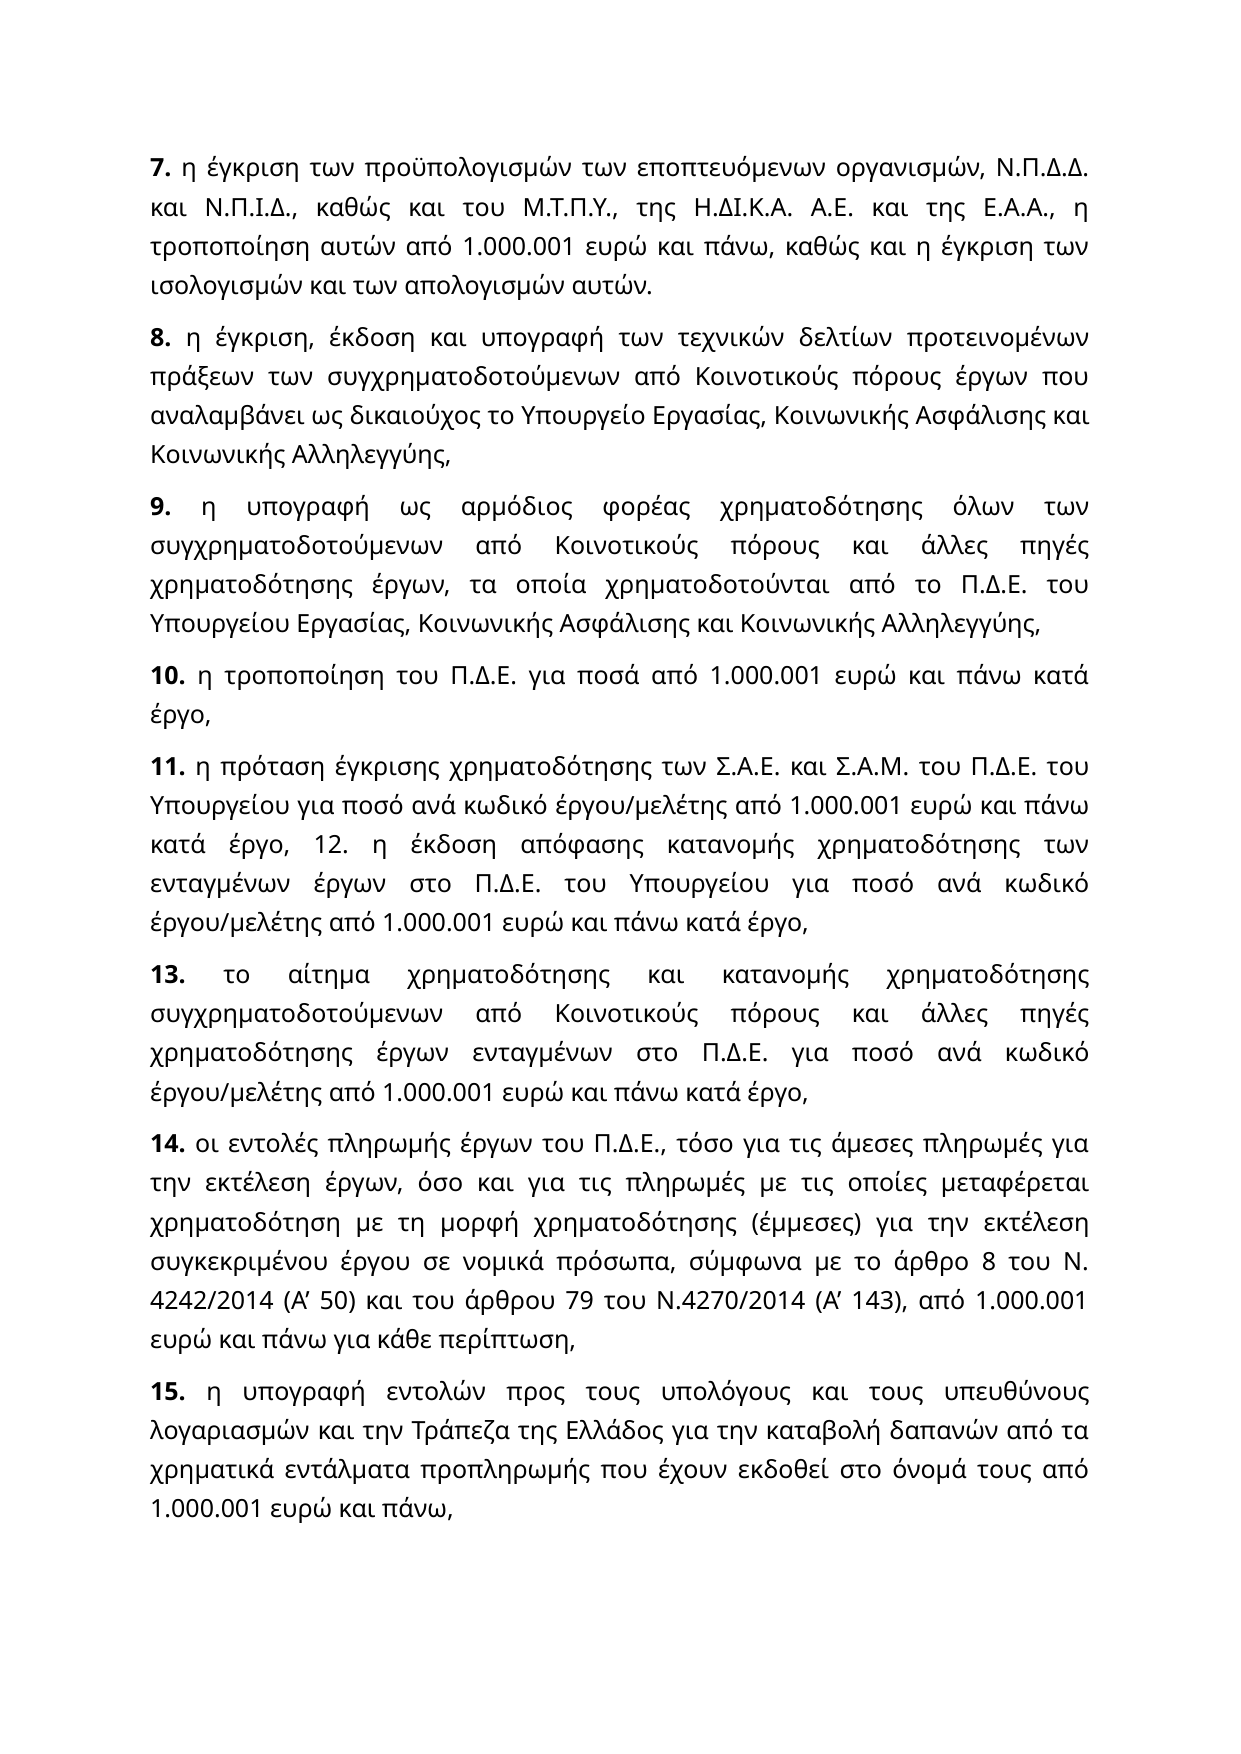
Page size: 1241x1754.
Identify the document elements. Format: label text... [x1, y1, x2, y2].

text 9. η υπογραφή ως αρμόδιος φορέας χρηματοδότησης όλων των συγχρηματοδοτούμενων από Κοινοτικούς πόρους και άλλες πηγές χρηματοδότησης έργων, τα οποία χρηματοδοτούνται από το Π.Δ.Ε. του Υπουργείου Εργασίας, Κοινωνικής Ασφάλισης και Κοινωνικής Αλληλεγγύης, [150, 488, 1090, 640]
text 11. η πρόταση έγκρισης χρηματοδότησης των Σ.Α.Ε. και Σ.Α.Μ. του Π.Δ.Ε. του Υπουργείου για ποσό ανά κωδικό έργου/μελέτης από 1.000.001 ευρώ και πάνω κατά έργο, 12. η έκδοση απόφασης κατανομής χρηματοδότησης των ενταγμένων έργων στο Π.Δ.Ε. του Υπουργείου για ποσό ανά κωδικό έργου/μελέτης από 1.000.001 ευρώ και πάνω κατά έργο, [150, 748, 1090, 939]
text 7. η έγκριση των προϋπολογισμών των εποπτευόμενων οργανισμών, Ν.Π.Δ.Δ. και Ν.Π.Ι.Δ., καθώς και του Μ.Τ.Π.Υ., της Η.ΔΙ.Κ.Α. Α.Ε. και της Ε.Α.Α., η τροποποίηση αυτών από 1.000.001 ευρώ και πάνω, καθώς και η έγκριση των ισολογισμών και των απολογισμών αυτών. [150, 150, 1090, 302]
text 14. οι εντολές πληρωμής έργων του Π.Δ.Ε., τόσο για τις άμεσες πληρωμές για την εκτέλεση έργων, όσο και για τις πληρωμές με τις οποίες μεταφέρεται χρηματοδότηση με τη μορφή χρηματοδότησης (έμμεσες) για την εκτέλεση συγκεκριμένου έργου σε νομικά πρόσωπα, σύμφωνα με το άρθρο 8 του Ν. 4242/2014 (Α’ 50) και του άρθρου 79 του Ν.4270/2014 (Α’ 143), από 1.000.001 ευρώ και πάνω για κάθε περίπτωση, [150, 1126, 1090, 1356]
text 15. η υπογραφή εντολών προς τους υπολόγους και τους υπευθύνους λογαριασμών και την Τράπεζα της Ελλάδος για την καταβολή δαπανών από τα χρηματικά εντάλματα προπληρωμής που έχουν εκδοθεί στο όνομά τους από 1.000.001 ευρώ και πάνω, [150, 1373, 1090, 1525]
text 8. η έγκριση, έκδοση και υπογραφή των τεχνικών δελτίων προτεινομένων πράξεων των συγχρηματοδοτούμενων από Κοινοτικούς πόρους έργων που αναλαμβάνει ως δικαιούχος το Υπουργείο Εργασίας, Κοινωνικής Ασφάλισης και Κοινωνικής Αλληλεγγύης, [150, 319, 1090, 471]
text 13. το αίτημα χρηματοδότησης και κατανομής χρηματοδότησης συγχρηματοδοτούμενων από Κοινοτικούς πόρους και άλλες πηγές χρηματοδότησης έργων ενταγμένων στο Π.Δ.Ε. για ποσό ανά κωδικό έργου/μελέτης από 1.000.001 ευρώ και πάνω κατά έργο, [150, 957, 1090, 1108]
text 10. η τροποποίηση του Π.Δ.Ε. για ποσά από 1.000.001 ευρώ και πάνω κατά έργο, [150, 657, 1090, 731]
